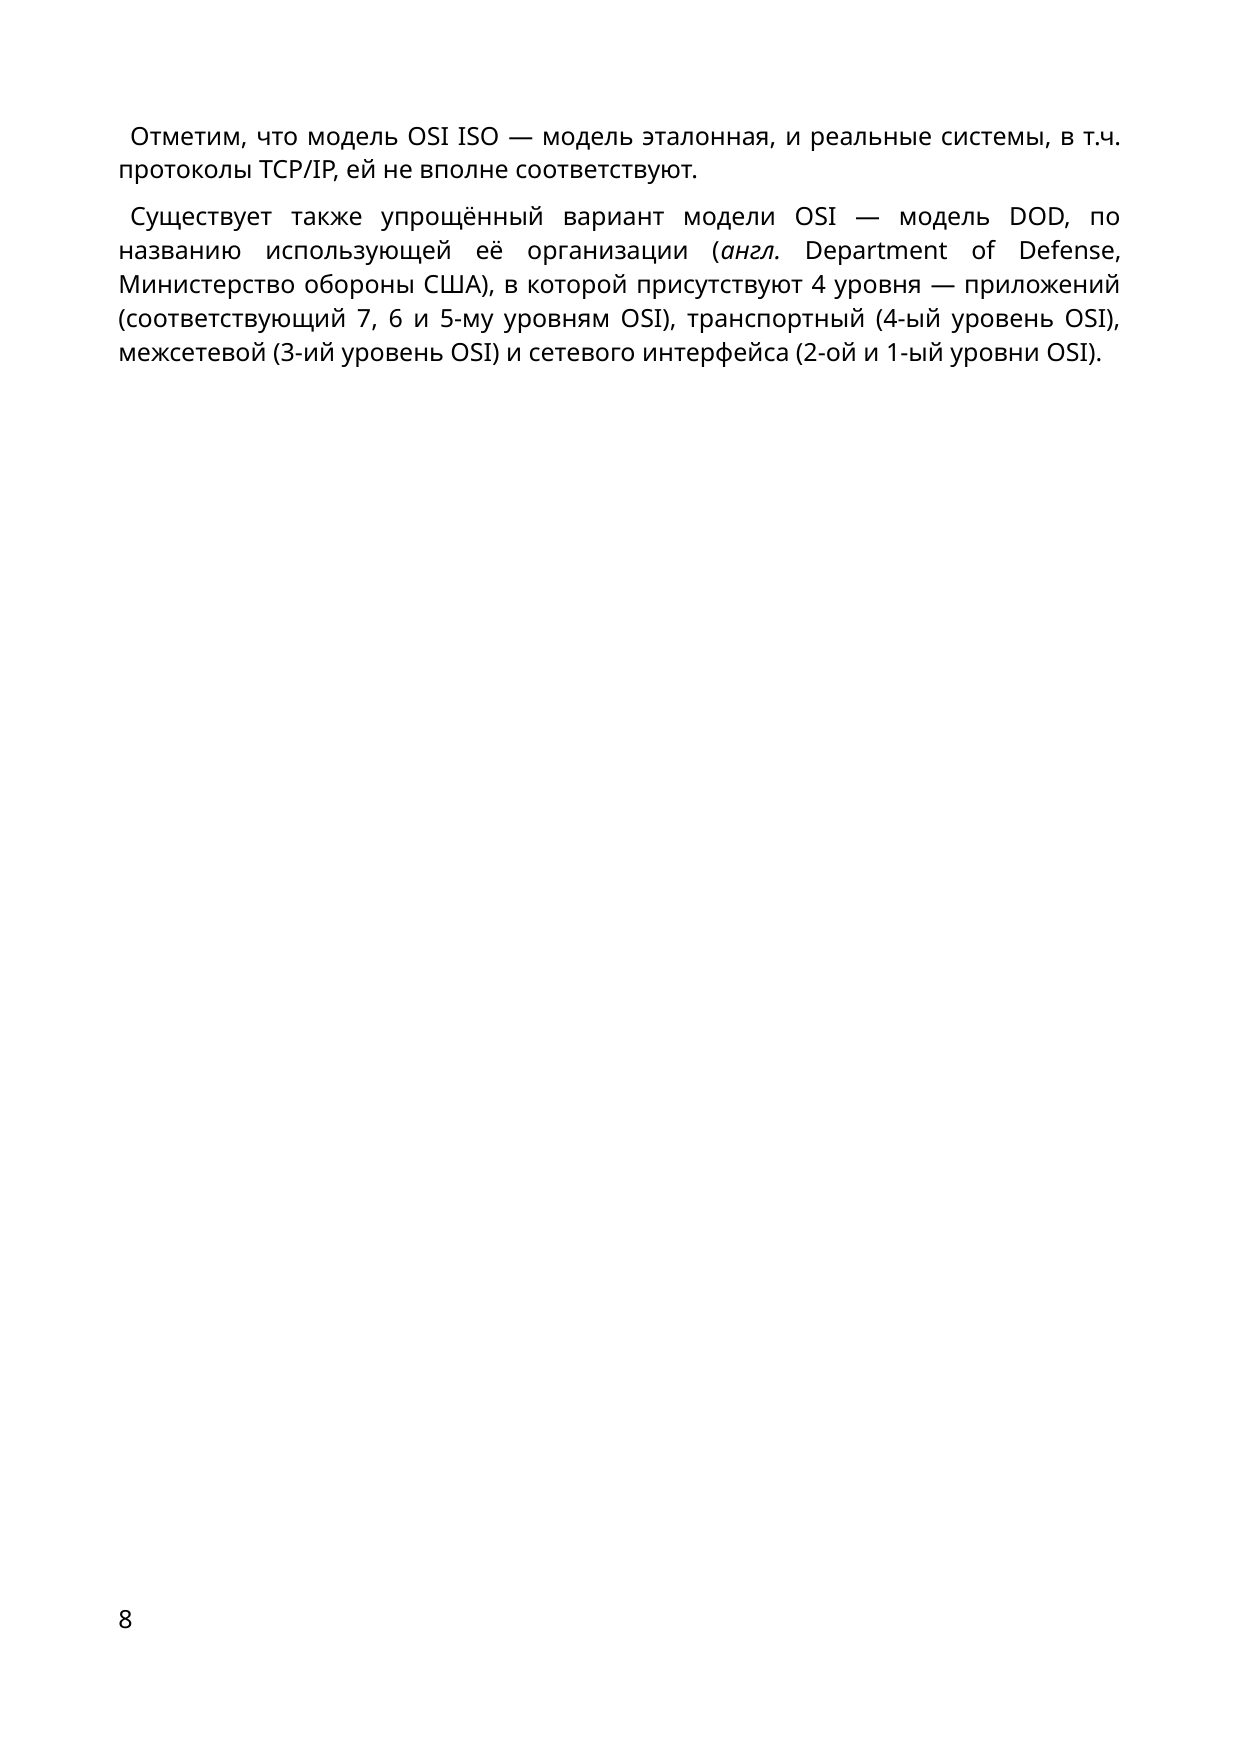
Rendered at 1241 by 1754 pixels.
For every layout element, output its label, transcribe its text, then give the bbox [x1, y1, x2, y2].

text Существует также упрощённый вариант модели OSI — модель DOD, по названию использующей её организации (англ. Department of Defense, Министерство обороны США), в которой присутствуют 4 уровня — приложений (соответствующий 7, 6 и 5-му уровням OSI), транспортный (4-ый уровень OSI), межсетевой (3-ий уровень OSI) и сетевого интерфейса (2-ой и 1-ый уровни OSI). [118, 199, 1122, 369]
text Отметим, что модель OSI ISO — модель эталонная, и реальные системы, в т.ч. протоколы TCP/IP, ей не вполне соответствуют. [118, 118, 1122, 186]
